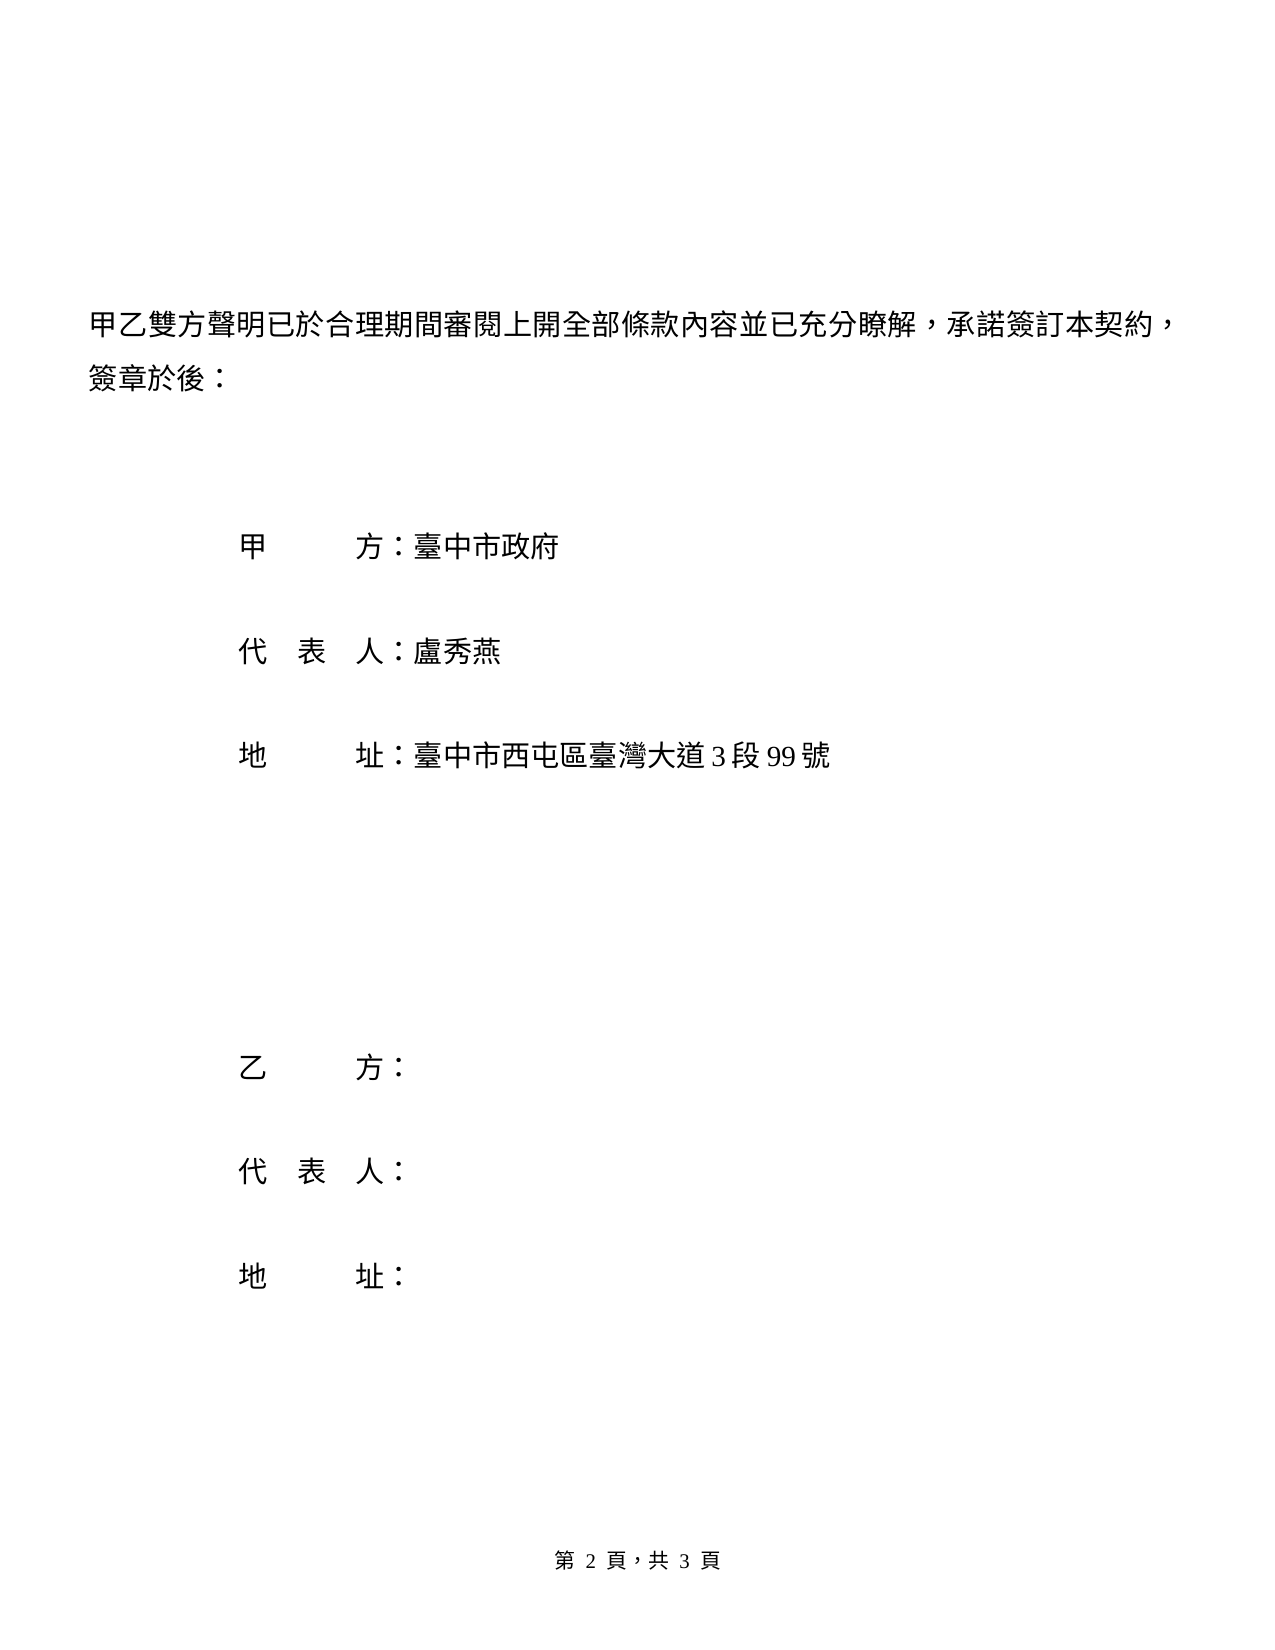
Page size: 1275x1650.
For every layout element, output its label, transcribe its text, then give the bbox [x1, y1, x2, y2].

text 地 址：臺中市西屯區臺灣大道3段99號 [189, 723, 1186, 777]
text 甲乙雙方聲明已於合理期間審閱上開全部條款內容並已充分瞭解，承諾簽訂本契約，簽章於後： [89, 292, 1186, 400]
text 甲 方：臺中市政府 [189, 514, 1186, 569]
text 代 表 人：盧秀燕 [189, 619, 1186, 673]
text 地 址： [189, 1244, 1186, 1298]
text 代 表 人： [189, 1139, 1186, 1194]
text 乙 方： [189, 1035, 1186, 1089]
